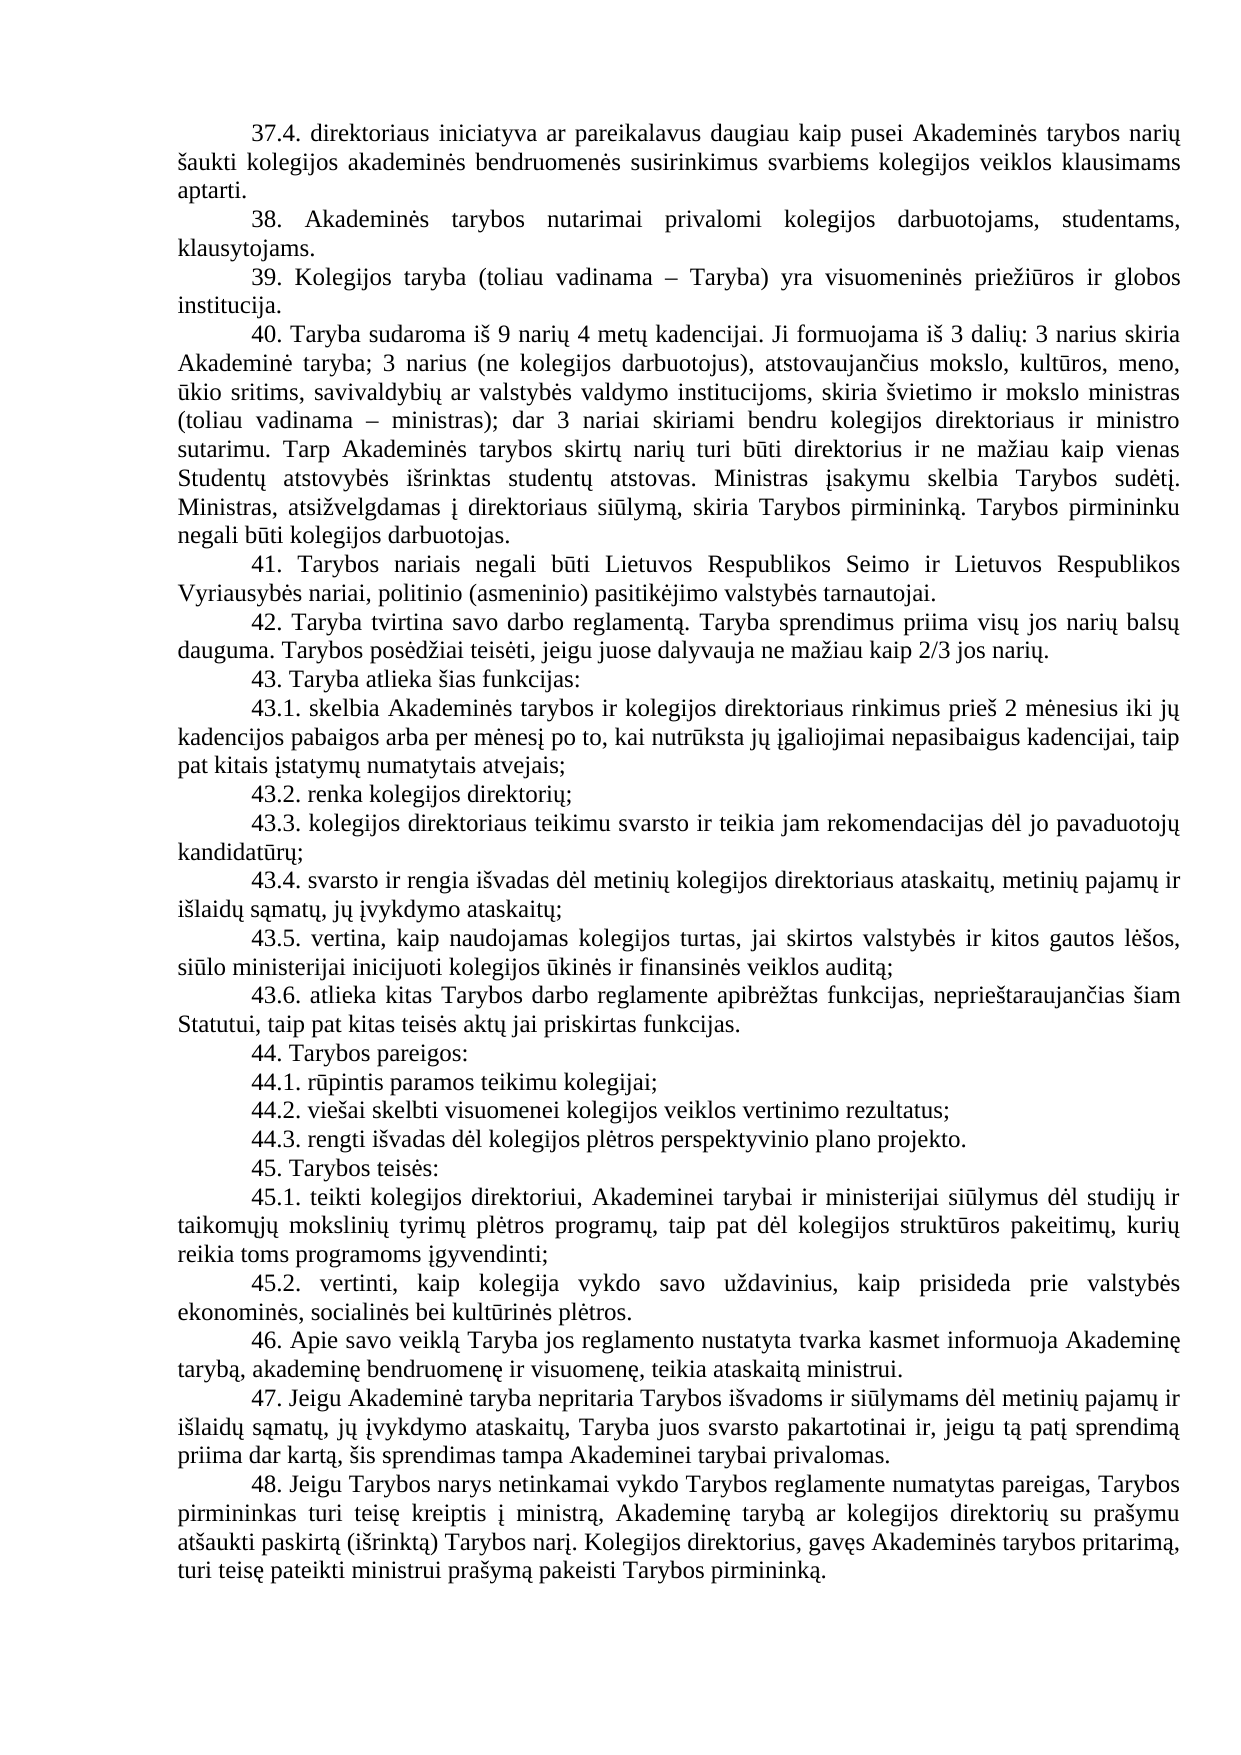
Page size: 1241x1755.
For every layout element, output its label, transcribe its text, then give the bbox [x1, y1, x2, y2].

text 42. Taryba tvirtina savo darbo reglamentą. Taryba sprendimus priima visų jos narių balsų dauguma. Tarybos posėdžiai teisėti, jeigu juose dalyvauja ne mažiau kaip 2/3 jos narių. [177, 607, 1181, 664]
text 43.1. skelbia Akademinės tarybos ir kolegijos direktoriaus rinkimus prieš 2 mėnesius iki jų kadencijos pabaigos arba per mėnesį po to, kai nutrūksta jų įgaliojimai nepasibaigus kadencijai, taip pat kitais įstatymų numatytais atvejais; [177, 693, 1181, 779]
text 40. Taryba sudaroma iš 9 narių 4 metų kadencijai. Ji formuojama iš 3 dalių: 3 narius skiria Akademinė taryba; 3 narius (ne kolegijos darbuotojus), atstovaujančius mokslo, kultūros, meno, ūkio sritims, savivaldybių ar valstybės valdymo institucijoms, skiria švietimo ir mokslo ministras (toliau vadinama – ministras); dar 3 nariai skiriami bendru kolegijos direktoriaus ir ministro sutarimu. Tarp Akademinės tarybos skirtų narių turi būti direktorius ir ne mažiau kaip vienas Studentų atstovybės išrinktas studentų atstovas. Ministras įsakymu skelbia Tarybos sudėtį. Ministras, atsižvelgdamas į direktoriaus siūlymą, skiria Tarybos pirmininką. Tarybos pirmininku negali būti kolegijos darbuotojas. [177, 319, 1181, 549]
text 44.1. rūpintis paramos teikimu kolegijai; [177, 1067, 1181, 1096]
text 41. Tarybos nariais negali būti Lietuvos Respublikos Seimo ir Lietuvos Respublikos Vyriausybės nariai, politinio (asmeninio) pasitikėjimo valstybės tarnautojai. [177, 549, 1181, 607]
text 43.6. atlieka kitas Tarybos darbo reglamente apibrėžtas funkcijas, neprieštaraujančias šiam Statutui, taip pat kitas teisės aktų jai priskirtas funkcijas. [177, 981, 1181, 1038]
text 45. Tarybos teisės: [177, 1153, 1181, 1182]
text 39. Kolegijos taryba (toliau vadinama – Taryba) yra visuomeninės priežiūros ir globos institucija. [177, 262, 1181, 319]
text 46. Apie savo veiklą Taryba jos reglamento nustatyta tvarka kasmet informuoja Akademinę tarybą, akademinę bendruomenę ir visuomenę, teikia ataskaitą ministrui. [177, 1326, 1181, 1383]
text 37.4. direktoriaus iniciatyva ar pareikalavus daugiau kaip pusei Akademinės tarybos narių šaukti kolegijos akademinės bendruomenės susirinkimus svarbiems kolegijos veiklos klausimams aptarti. [177, 118, 1181, 204]
text 43.4. svarsto ir rengia išvadas dėl metinių kolegijos direktoriaus ataskaitų, metinių pajamų ir išlaidų sąmatų, jų įvykdymo ataskaitų; [177, 866, 1181, 923]
text 48. Jeigu Tarybos narys netinkamai vykdo Tarybos reglamente numatytas pareigas, Tarybos pirmininkas turi teisę kreiptis į ministrą, Akademinę tarybą ar kolegijos direktorių su prašymu atšaukti paskirtą (išrinktą) Tarybos narį. Kolegijos direktorius, gavęs Akademinės tarybos pritarimą, turi teisę pateikti ministrui prašymą pakeisti Tarybos pirmininką. [177, 1469, 1181, 1584]
text 45.1. teikti kolegijos direktoriui, Akademinei tarybai ir ministerijai siūlymus dėl studijų ir taikomųjų mokslinių tyrimų plėtros programų, taip pat dėl kolegijos struktūros pakeitimų, kurių reikia toms programoms įgyvendinti; [177, 1182, 1181, 1268]
text 44. Tarybos pareigos: [177, 1038, 1181, 1067]
text 43.3. kolegijos direktoriaus teikimu svarsto ir teikia jam rekomendacijas dėl jo pavaduotojų kandidatūrų; [177, 808, 1181, 866]
text 47. Jeigu Akademinė taryba nepritaria Tarybos išvadoms ir siūlymams dėl metinių pajamų ir išlaidų sąmatų, jų įvykdymo ataskaitų, Taryba juos svarsto pakartotinai ir, jeigu tą patį sprendimą priima dar kartą, šis sprendimas tampa Akademinei tarybai privalomas. [177, 1383, 1181, 1469]
text 44.3. rengti išvadas dėl kolegijos plėtros perspektyvinio plano projekto. [177, 1124, 1181, 1153]
text 43.2. renka kolegijos direktorių; [177, 779, 1181, 808]
text 43.5. vertina, kaip naudojamas kolegijos turtas, jai skirtos valstybės ir kitos gautos lėšos, siūlo ministerijai inicijuoti kolegijos ūkinės ir finansinės veiklos auditą; [177, 923, 1181, 981]
text 44.2. viešai skelbti visuomenei kolegijos veiklos vertinimo rezultatus; [177, 1096, 1181, 1124]
text 38. Akademinės tarybos nutarimai privalomi kolegijos darbuotojams, studentams, klausytojams. [177, 204, 1181, 262]
text 43. Taryba atlieka šias funkcijas: [177, 664, 1181, 693]
text 45.2. vertinti, kaip kolegija vykdo savo uždavinius, kaip prisideda prie valstybės ekonominės, socialinės bei kultūrinės plėtros. [177, 1268, 1181, 1326]
